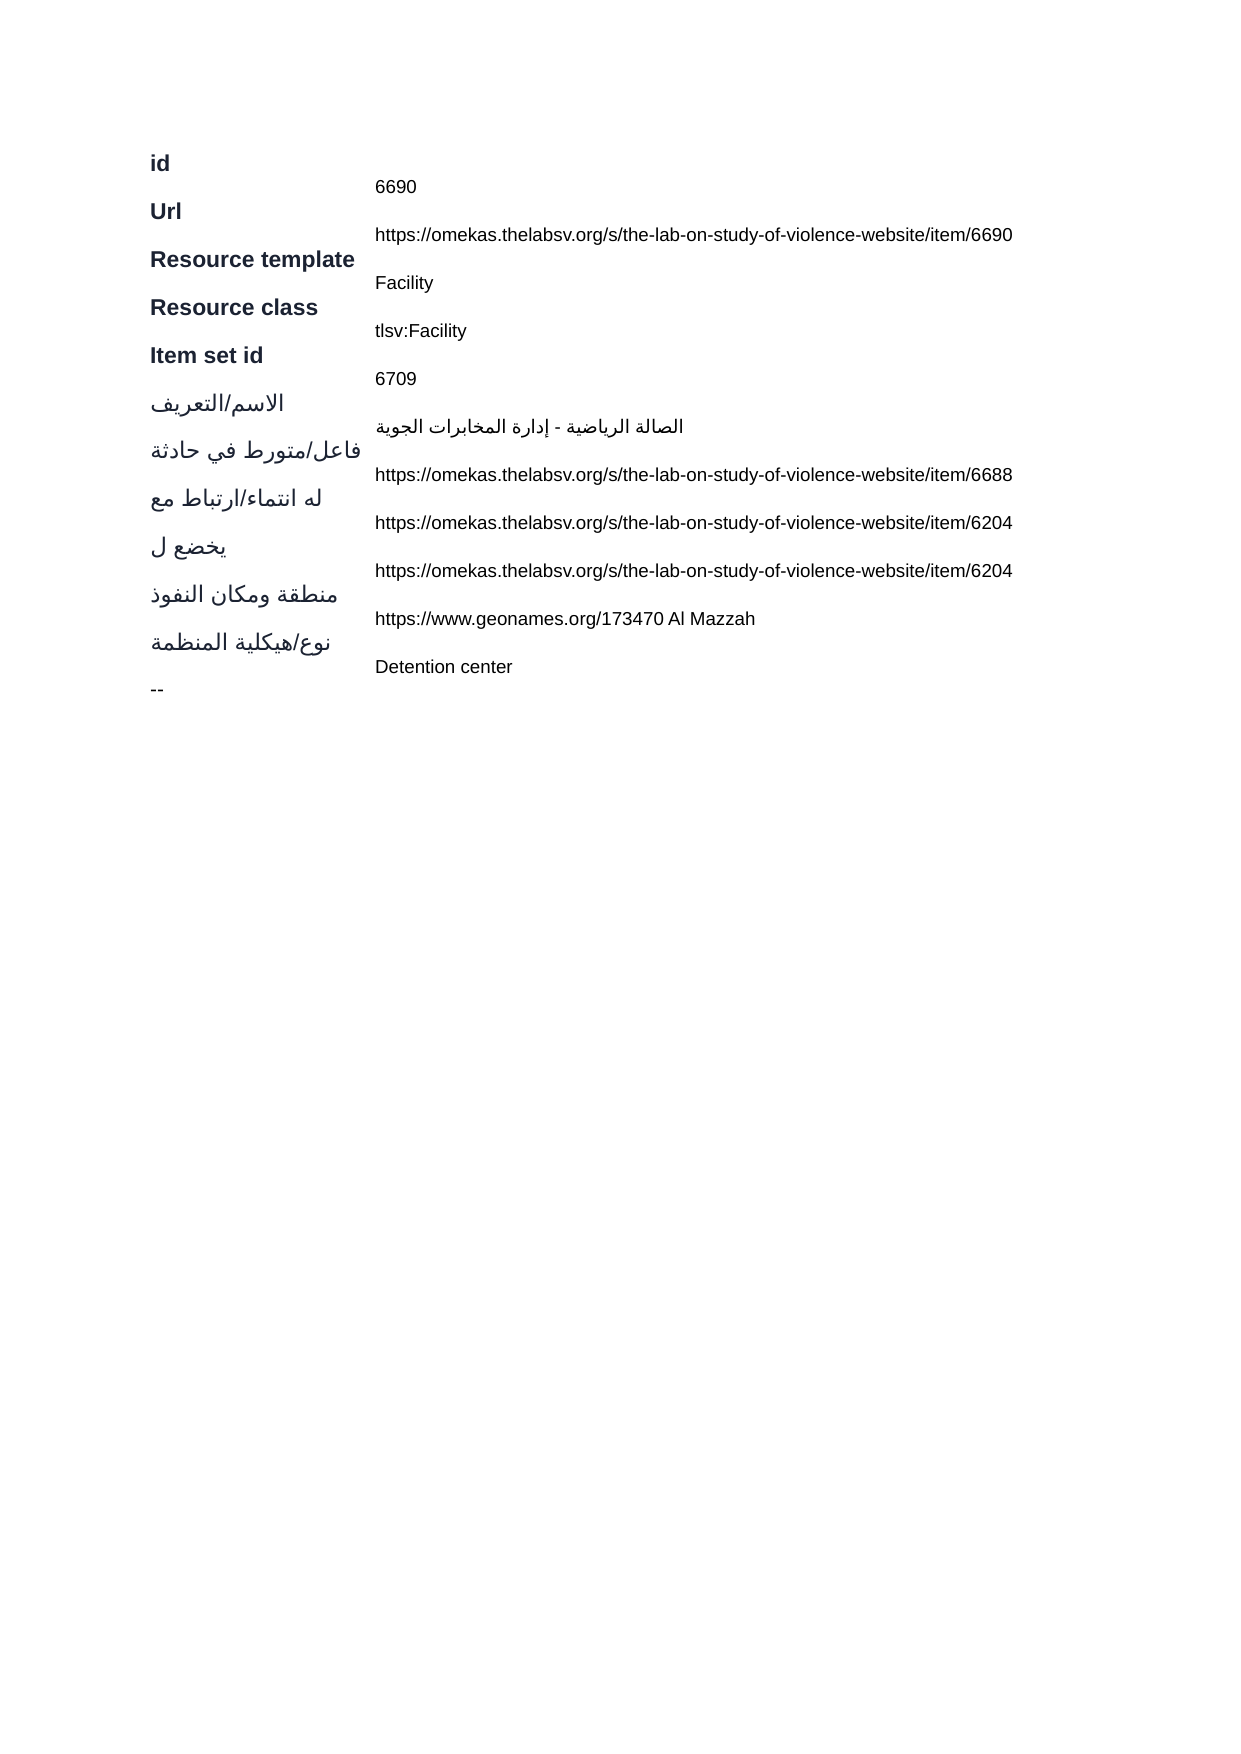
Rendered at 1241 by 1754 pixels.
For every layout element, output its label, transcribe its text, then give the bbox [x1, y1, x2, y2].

text id [150, 150, 1090, 176]
text الاسم/التعريف [150, 389, 1090, 416]
text tlsv:Facility [375, 320, 1090, 342]
text منطقة ومكان النفوذ [150, 581, 1090, 608]
text -- [150, 677, 1090, 701]
text https://omekas.thelabsv.org/s/the-lab-on-study-of-violence-website/item/6204 [375, 560, 1090, 581]
text 6690 [375, 176, 1090, 198]
text 6709 [375, 368, 1090, 389]
text https://omekas.thelabsv.org/s/the-lab-on-study-of-violence-website/item/6688 [375, 464, 1090, 485]
text Detention center [375, 656, 1090, 677]
text يخضع ل [150, 533, 1090, 560]
text https://www.geonames.org/173470 Al Mazzah [375, 608, 1090, 629]
text الصالة الرياضية - إدارة المخابرات الجوية [375, 416, 1090, 437]
text له انتماء/ارتباط مع [150, 485, 1090, 512]
text https://omekas.thelabsv.org/s/the-lab-on-study-of-violence-website/item/6690 [375, 224, 1090, 246]
text Url [150, 198, 1090, 224]
text نوع/هيكلية المنظمة [150, 629, 1090, 656]
text Resource class [150, 294, 1090, 320]
text https://omekas.thelabsv.org/s/the-lab-on-study-of-violence-website/item/6204 [375, 512, 1090, 533]
text Resource template [150, 246, 1090, 272]
text Facility [375, 272, 1090, 294]
text فاعل/متورط في حادثة [150, 437, 1090, 464]
text Item set id [150, 342, 1090, 368]
